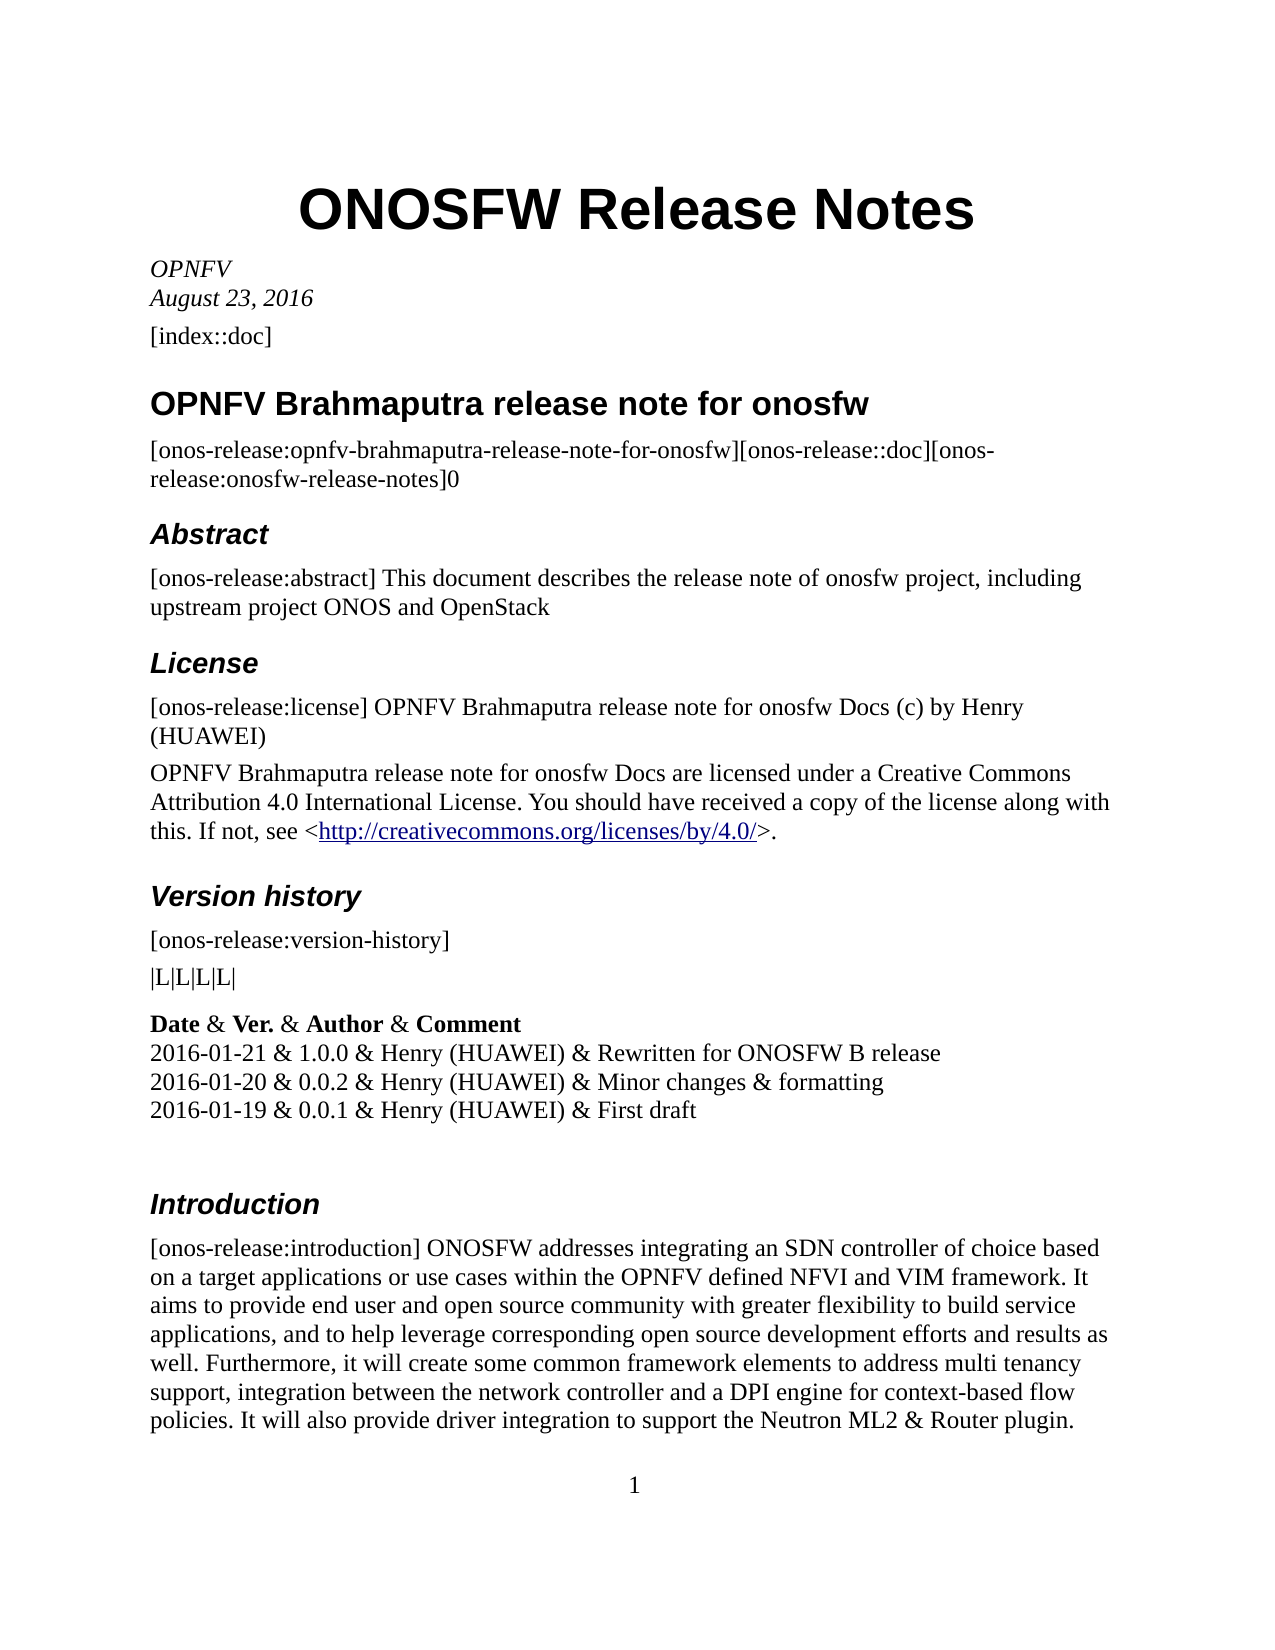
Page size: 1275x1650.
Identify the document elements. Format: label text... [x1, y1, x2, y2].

title ONOSFW Release Notes [150, 175, 1125, 242]
text [onos-release:version-history] [150, 925, 1125, 953]
subtitle Version history [150, 879, 1125, 912]
subtitle OPNFV Brahmaputra release note for onosfw [150, 384, 1125, 422]
text [onos-release:license] OPNFV Brahmaputra release note for onosfw Docs (c) by Henry (HUAWEI) [150, 692, 1125, 749]
text |L|L|L|L| [150, 962, 1125, 991]
text August 23, 2016 [150, 283, 1125, 312]
text OPNFV [150, 254, 1125, 283]
subtitle Introduction [150, 1187, 1125, 1220]
text [onos-release:opnfv-brahmaputra-release-note-for-onosfw][onos-release::doc][onos-release:onosfw-release-notes]0 [150, 435, 1125, 492]
subtitle License [150, 646, 1125, 679]
text [index::doc] [150, 321, 1125, 350]
text Date & Ver. & Author & Comment 2016-01-21 & 1.0.0 & Henry (HUAWEI) & Rewritten for ONOSFW B release 2016-01-20 & 0.0.2 & Henry (HUAWEI) & Minor changes & formatting 2016-01-19 & 0.0.1 & Henry (HUAWEI) & First draft [150, 1009, 1125, 1153]
text [onos-release:abstract] This document describes the release note of onosfw project, including upstream project ONOS and OpenStack [150, 563, 1125, 621]
text [onos-release:introduction] ONOSFW addresses integrating an SDN controller of choice based on a target applications or use cases within the OPNFV defined NFVI and VIM framework. It aims to provide end user and open source community with greater flexibility to build service applications, and to help leverage corresponding open source development efforts and results as well. Furthermore, it will create some common framework elements to address multi tenancy support, integration between the network controller and a DPI engine for context-based flow policies. It will also provide driver integration to support the Neutron ML2 & Router plugin. [150, 1233, 1125, 1434]
text OPNFV Brahmaputra release note for onosfw Docs are licensed under a Creative Commons Attribution 4.0 International License. You should have received a copy of the license along with this. If not, see <http://creativecommons.org/licenses/by/4.0/>. [150, 758, 1125, 845]
subtitle Abstract [150, 517, 1125, 551]
